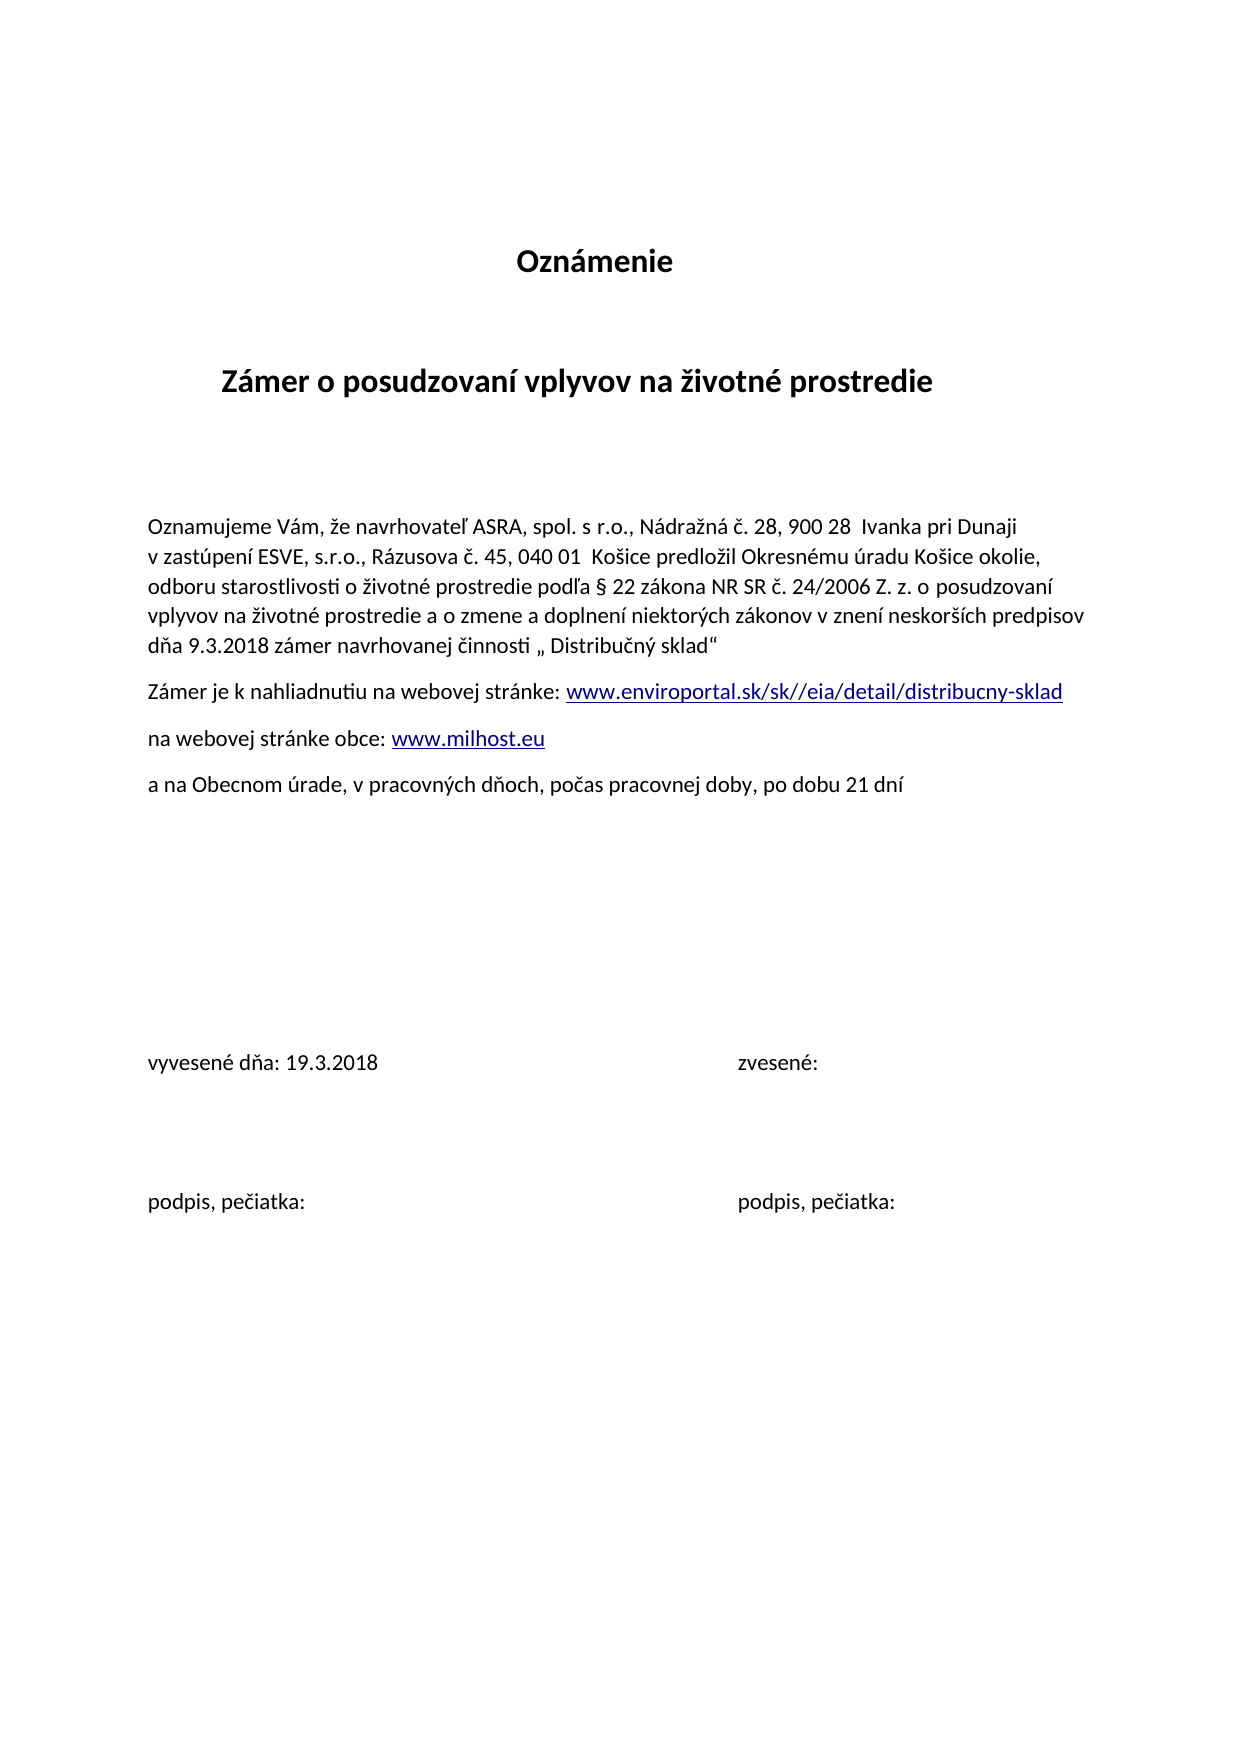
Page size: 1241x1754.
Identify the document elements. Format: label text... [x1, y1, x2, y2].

text a na Obecnom úrade, v pracovných dňoch, počas pracovnej doby, po dobu 21 dní [148, 770, 1093, 798]
text Zámer je k nahliadnutiu na webovej stránke: www.enviroportal.sk/sk//eia/detail/distribucny-sklad [148, 677, 1093, 706]
text Oznámenie [148, 240, 1093, 281]
text na webovej stránke obce: www.milhost.eu [148, 724, 1093, 752]
text Zámer o posudzovaní vplyvov na životné prostredie [148, 360, 1093, 401]
text vyvesené dňa: 19.3.2018 zvesené: [148, 1048, 1093, 1076]
text Oznamujeme Vám, že navrhovateľ ASRA, spol. s r.o., Nádražná č. 28, 900 28 Ivanka pri Dunaji v zastúpení ESVE, s.r.o., Rázusova č. 45, 040 01 Košice predložil Okresnému úradu Košice okolie, odboru starostlivosti o životné prostredie podľa § 22 zákona NR SR č. 24/2006 Z. z. o posudzovaní vplyvov na životné prostredie a o zmene a doplnení niektorých zákonov v znení neskorších predpisov dňa 9.3.2018 zámer navrhovanej činnosti „ Distribučný sklad“ [148, 512, 1093, 659]
text podpis, pečiatka: podpis, pečiatka: [148, 1187, 1093, 1215]
